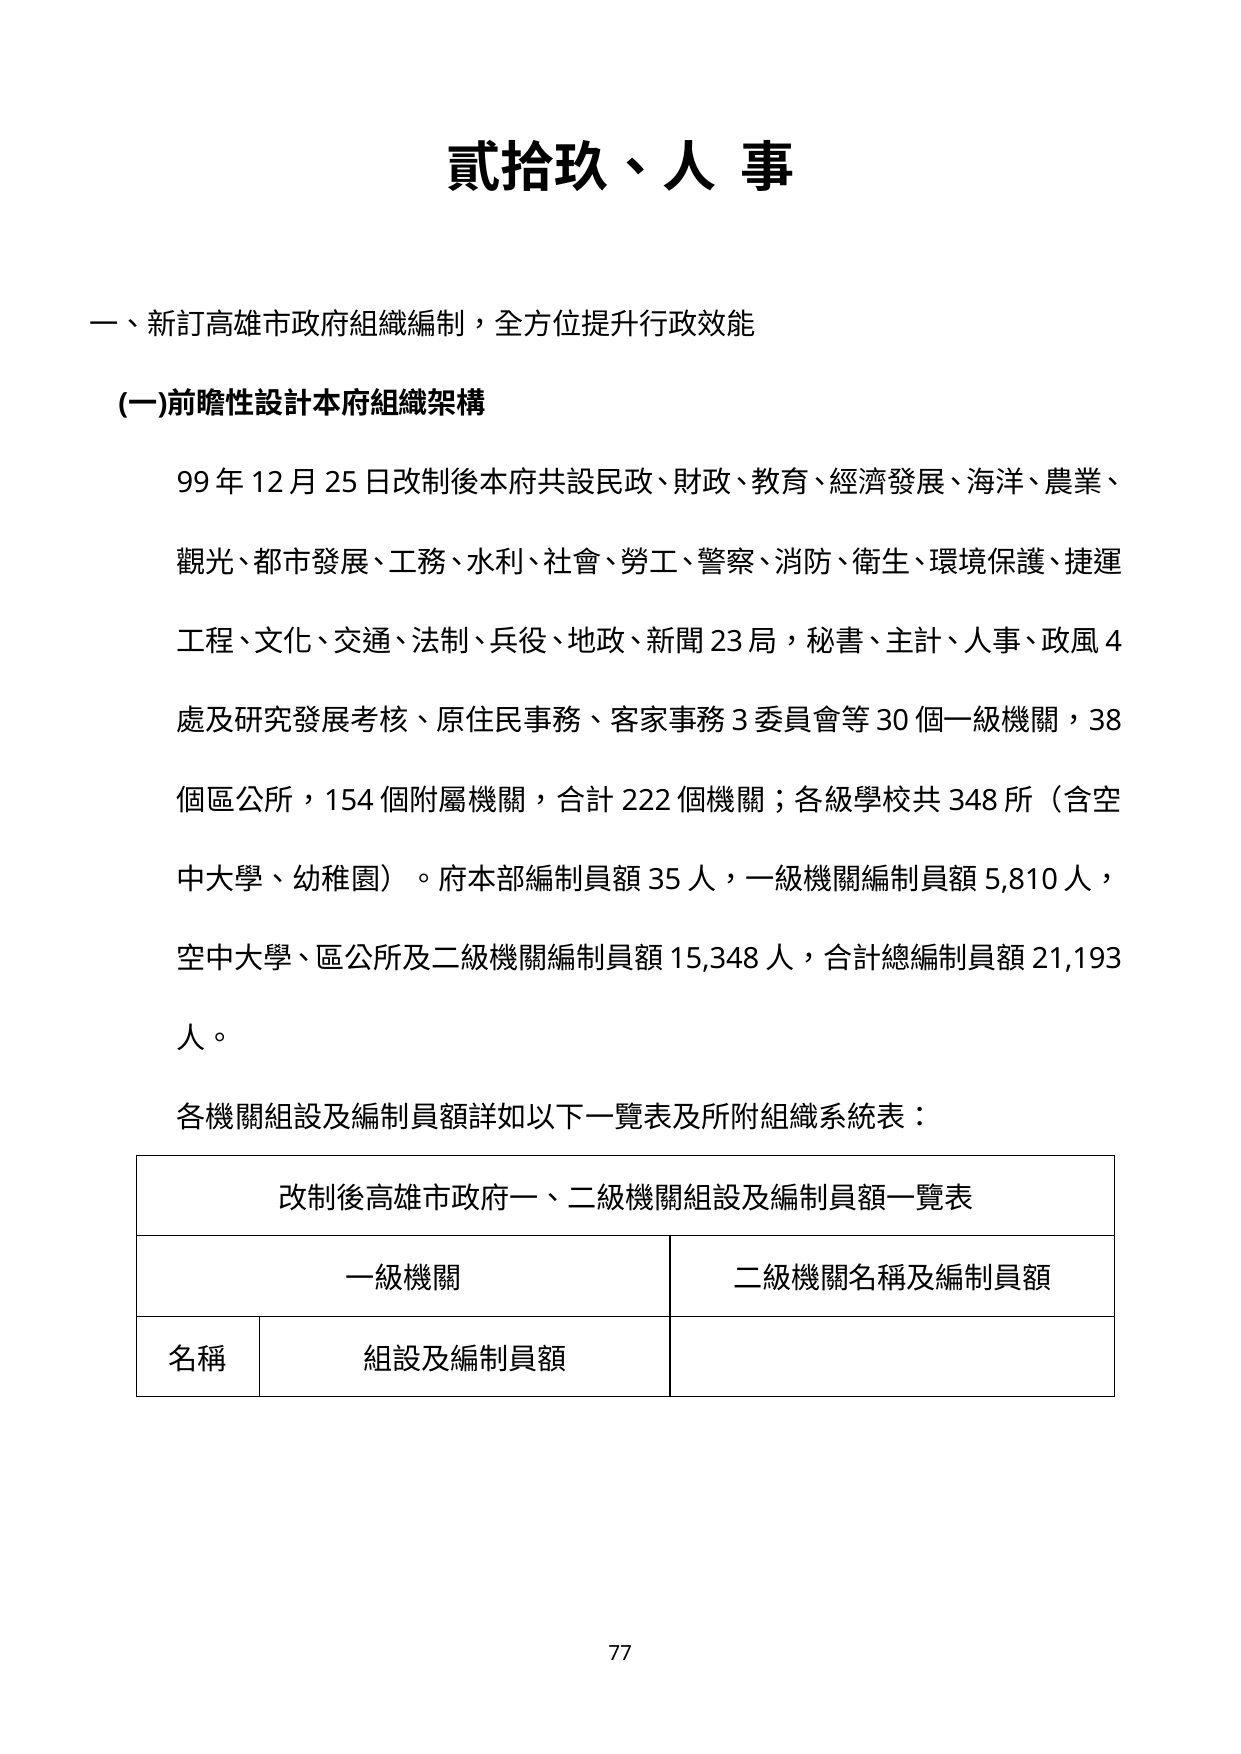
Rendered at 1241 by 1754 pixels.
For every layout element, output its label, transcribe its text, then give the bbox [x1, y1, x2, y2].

table_header 改制後高雄市政府一、二級機關組設及編制員額一覽表 [137, 1156, 1114, 1235]
text 99年12月25日改制後本府共設民政、財政、教育、經濟發展、海洋、農業、觀光、都市發展、工務、水利、社會、勞工、警察、消防、衛生、環境保護、捷運工程、文化、交通、法制、兵役、地政、新聞23局，秘書、主計、人事、政風4處及研究發展考核、原住民事務、客家事務3委員會等30個一級機關，38個區公所，154個附屬機關，合計222個機關；各級學校共348所（含空中大學、幼稚園）。府本部編制員額35人，一級機關編制員額5,810人，空中大學、區公所及二級機關編制員額15,348人，合計總編制員額21,193人。 [176, 440, 1122, 1075]
table_cell 二級機關名稱及編制員額 [671, 1236, 1114, 1316]
table_cell 一級機關 [137, 1236, 669, 1316]
text 一、新訂高雄市政府組織編制，全方位提升行政效能 [89, 282, 1122, 361]
text (一)前瞻性設計本府組織架構 [118, 361, 1122, 440]
table_cell 名稱 [137, 1317, 259, 1396]
table_cell [671, 1317, 1114, 1396]
table_cell 組設及編制員額 [260, 1317, 669, 1396]
text 各機關組設及編制員額詳如以下一覽表及所附組織系統表： [176, 1075, 1122, 1155]
text 貳拾玖、人 事 [118, 123, 1122, 202]
